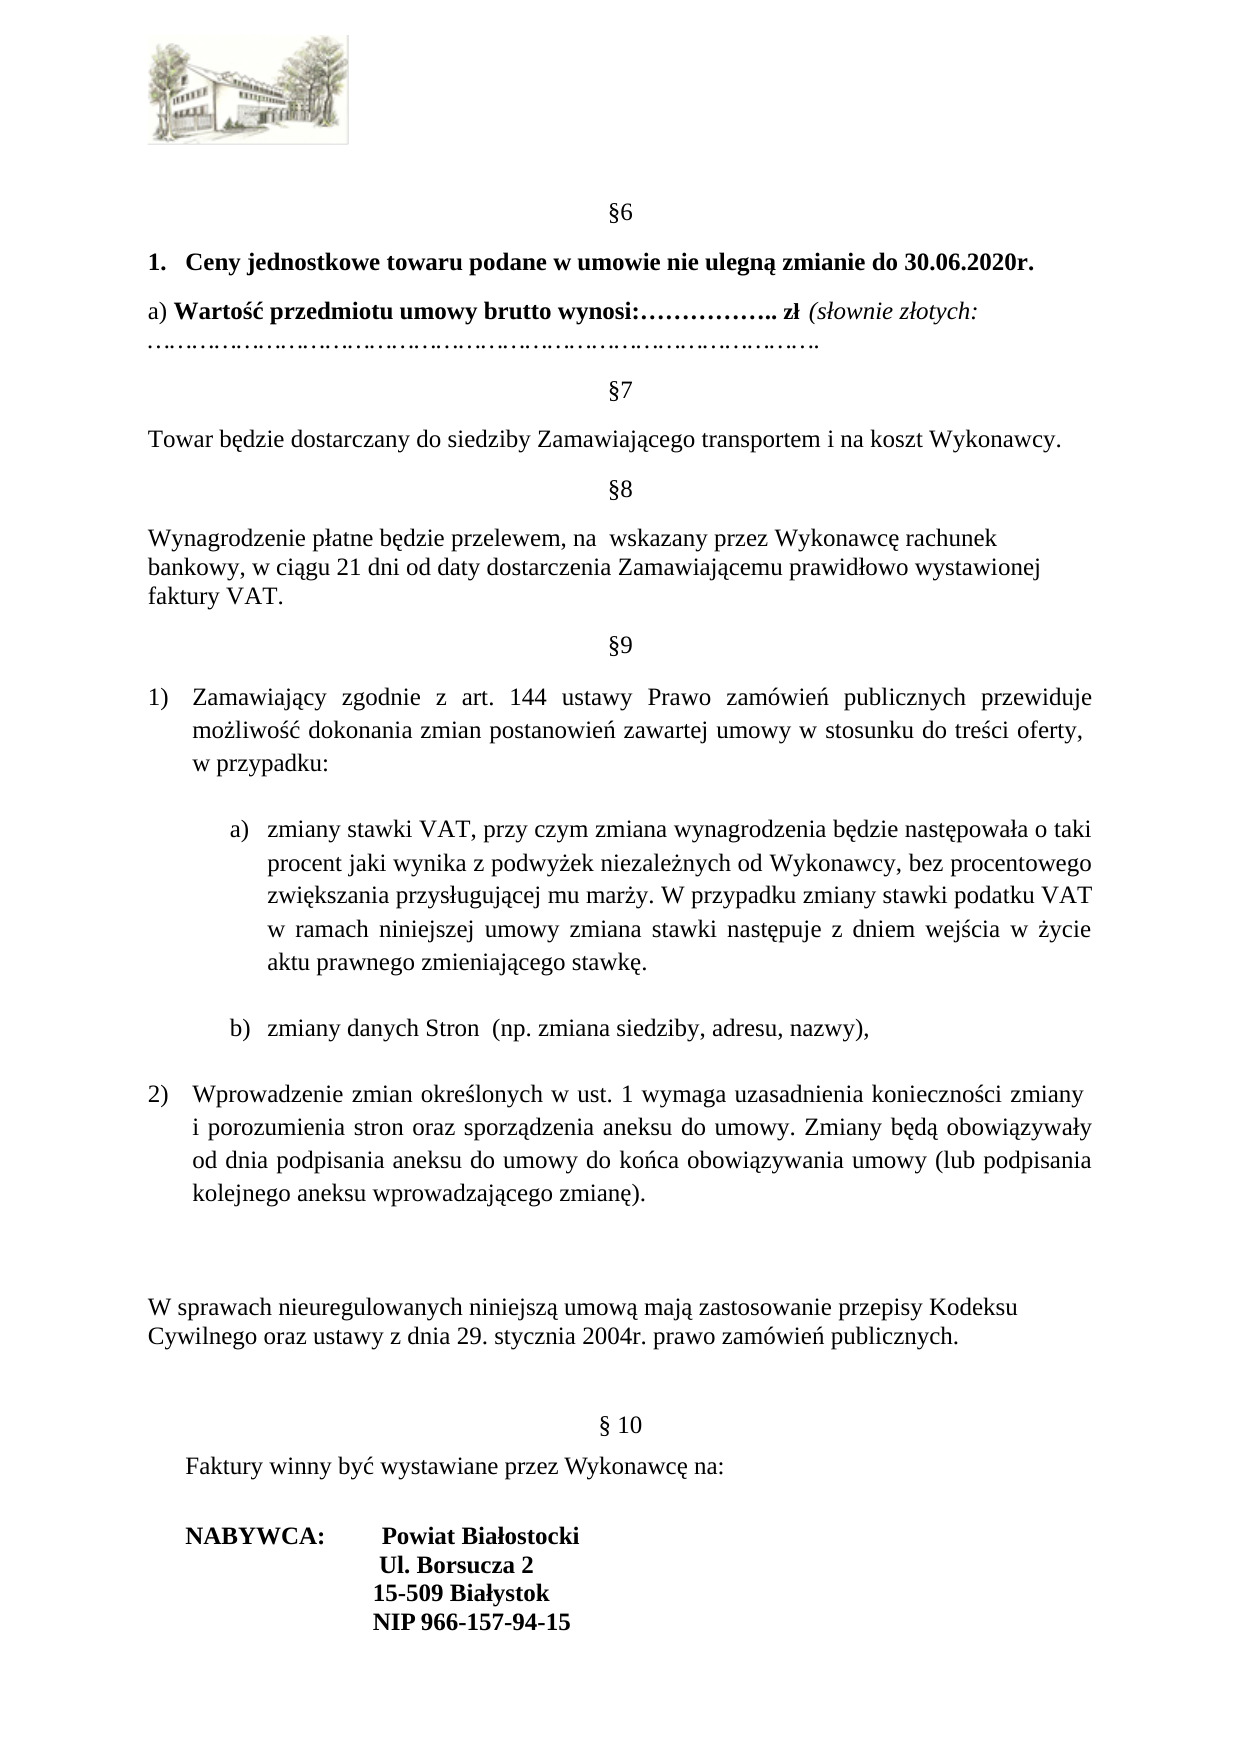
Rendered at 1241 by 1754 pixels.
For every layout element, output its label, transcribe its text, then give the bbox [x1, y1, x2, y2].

text NABYWCA: Powiat Białostocki [185, 1521, 1093, 1550]
list zmiany stawki VAT, przy czym zmiana wynagrodzenia będzie następowała o taki procent jaki wynika z podwyżek niezależnych od Wykonawcy, bez procentowego zwiększania przysługującej mu marży. W przypadku zmiany stawki podatku VAT w ramach niniejszej umowy zmiana stawki następuje z dniem wejścia w życie aktu prawnego zmieniającego stawkę. [229, 814, 1093, 975]
text Faktury winny być wystawiane przez Wykonawcę na: [185, 1451, 1093, 1480]
text § 10 [148, 1410, 1093, 1438]
text a) Wartość przedmiotu umowy brutto wynosi:…………….. zł (słownie złotych: ………………………………………………………………………………. [148, 296, 1093, 354]
text §9 [148, 631, 1093, 659]
text Wynagrodzenie płatne będzie przelewem, na wskazany przez Wykonawcę rachunek bankowy, w ciągu 21 dni od daty dostarczenia Zamawiającemu prawidłowo wystawionej faktury VAT. [148, 523, 1093, 610]
text §6 [148, 197, 1093, 226]
text §7 [148, 375, 1093, 403]
list Zamawiający zgodnie z art. 144 ustawy Prawo zamówień publicznych przewiduje możliwość dokonania zmian postanowień zawartej umowy w stosunku do treści oferty, w przypadku: [148, 682, 1093, 777]
text Towar będzie dostarczany do siedziby Zamawiającego transportem i na koszt Wykonawcy. [148, 424, 1093, 453]
text NIP 966-157-94-15 [185, 1607, 1093, 1636]
text 1. Ceny jednostkowe towaru podane w umowie nie ulegną zmianie do 30.06.2020r. [148, 247, 1093, 276]
list zmiany danych Stron (np. zmiana siedziby, adresu, nazwy), [229, 1013, 1093, 1042]
list Wprowadzenie zmian określonych w ust. 1 wymaga uzasadnienia konieczności zmiany i porozumienia stron oraz sporządzenia aneksu do umowy. Zmiany będą obowiązywały od dnia podpisania aneksu do umowy do końca obowiązywania umowy (lub podpisania kolejnego aneksu wprowadzającego zmianę). [148, 1079, 1093, 1207]
text 15-509 Białystok [185, 1578, 1093, 1607]
text §8 [148, 474, 1093, 503]
text W sprawach nieuregulowanych niniejszą umową mają zastosowanie przepisy Kodeksu Cywilnego oraz ustawy z dnia 29. stycznia 2004r. prawo zamówień publicznych. [148, 1292, 1093, 1350]
text Ul. Borsucza 2 [185, 1550, 1093, 1578]
